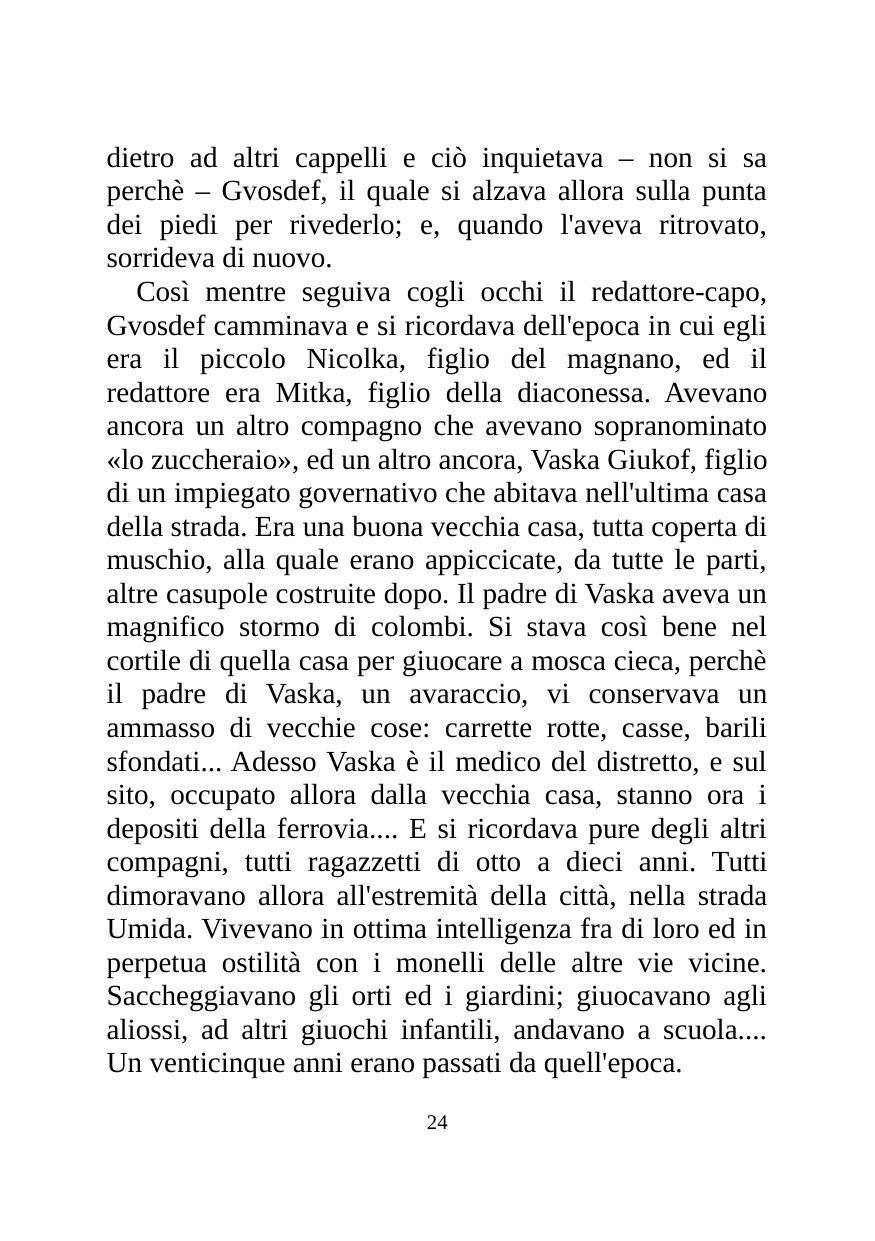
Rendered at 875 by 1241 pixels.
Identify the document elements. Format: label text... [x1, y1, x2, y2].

text Così mentre seguiva cogli occhi il redattore-capo, Gvosdef camminava e si ricordava dell'epoca in cui egli era il piccolo Nicolka, figlio del magnano, ed il redattore era Mitka, figlio della diaconessa. Avevano ancora un altro compagno che avevano sopranominato «lo zuccheraio», ed un altro ancora, Vaska Giukof, figlio di un impiegato governativo che abitava nell'ultima casa della strada. Era una buona vecchia casa, tutta coperta di muschio, alla quale erano appiccicate, da tutte le parti, altre casupole costruite dopo. Il padre di Vaska aveva un magnifico stormo di colombi. Si stava così bene nel cortile di quella casa per giuocare a mosca cieca, perchè il padre di Vaska, un avaraccio, vi conservava un ammasso di vecchie cose: carrette rotte, casse, barili sfondati... Adesso Vaska è il medico del distretto, e sul sito, occupato allora dalla vecchia casa, stanno ora i depositi della ferrovia.... E si ricordava pure degli altri compagni, tutti ragazzetti di otto a dieci anni. Tutti dimoravano allora all'estremità della città, nella strada Umida. Vivevano in ottima intelligenza fra di loro ed in perpetua ostilità con i monelli delle altre vie vicine. Saccheggiavano gli orti ed i giardini; giuocavano agli aliossi, ad altri giuochi infantili, andavano a scuola.... Un venticinque anni erano passati da quell'epoca. [106, 274, 768, 1079]
text dietro ad altri cappelli e ciò inquietava – non si sa perchè – Gvosdef, il quale si alzava allora sulla punta dei piedi per rivederlo; e, quando l'aveva ritrovato, sorrideva di nuovo. [106, 140, 768, 274]
